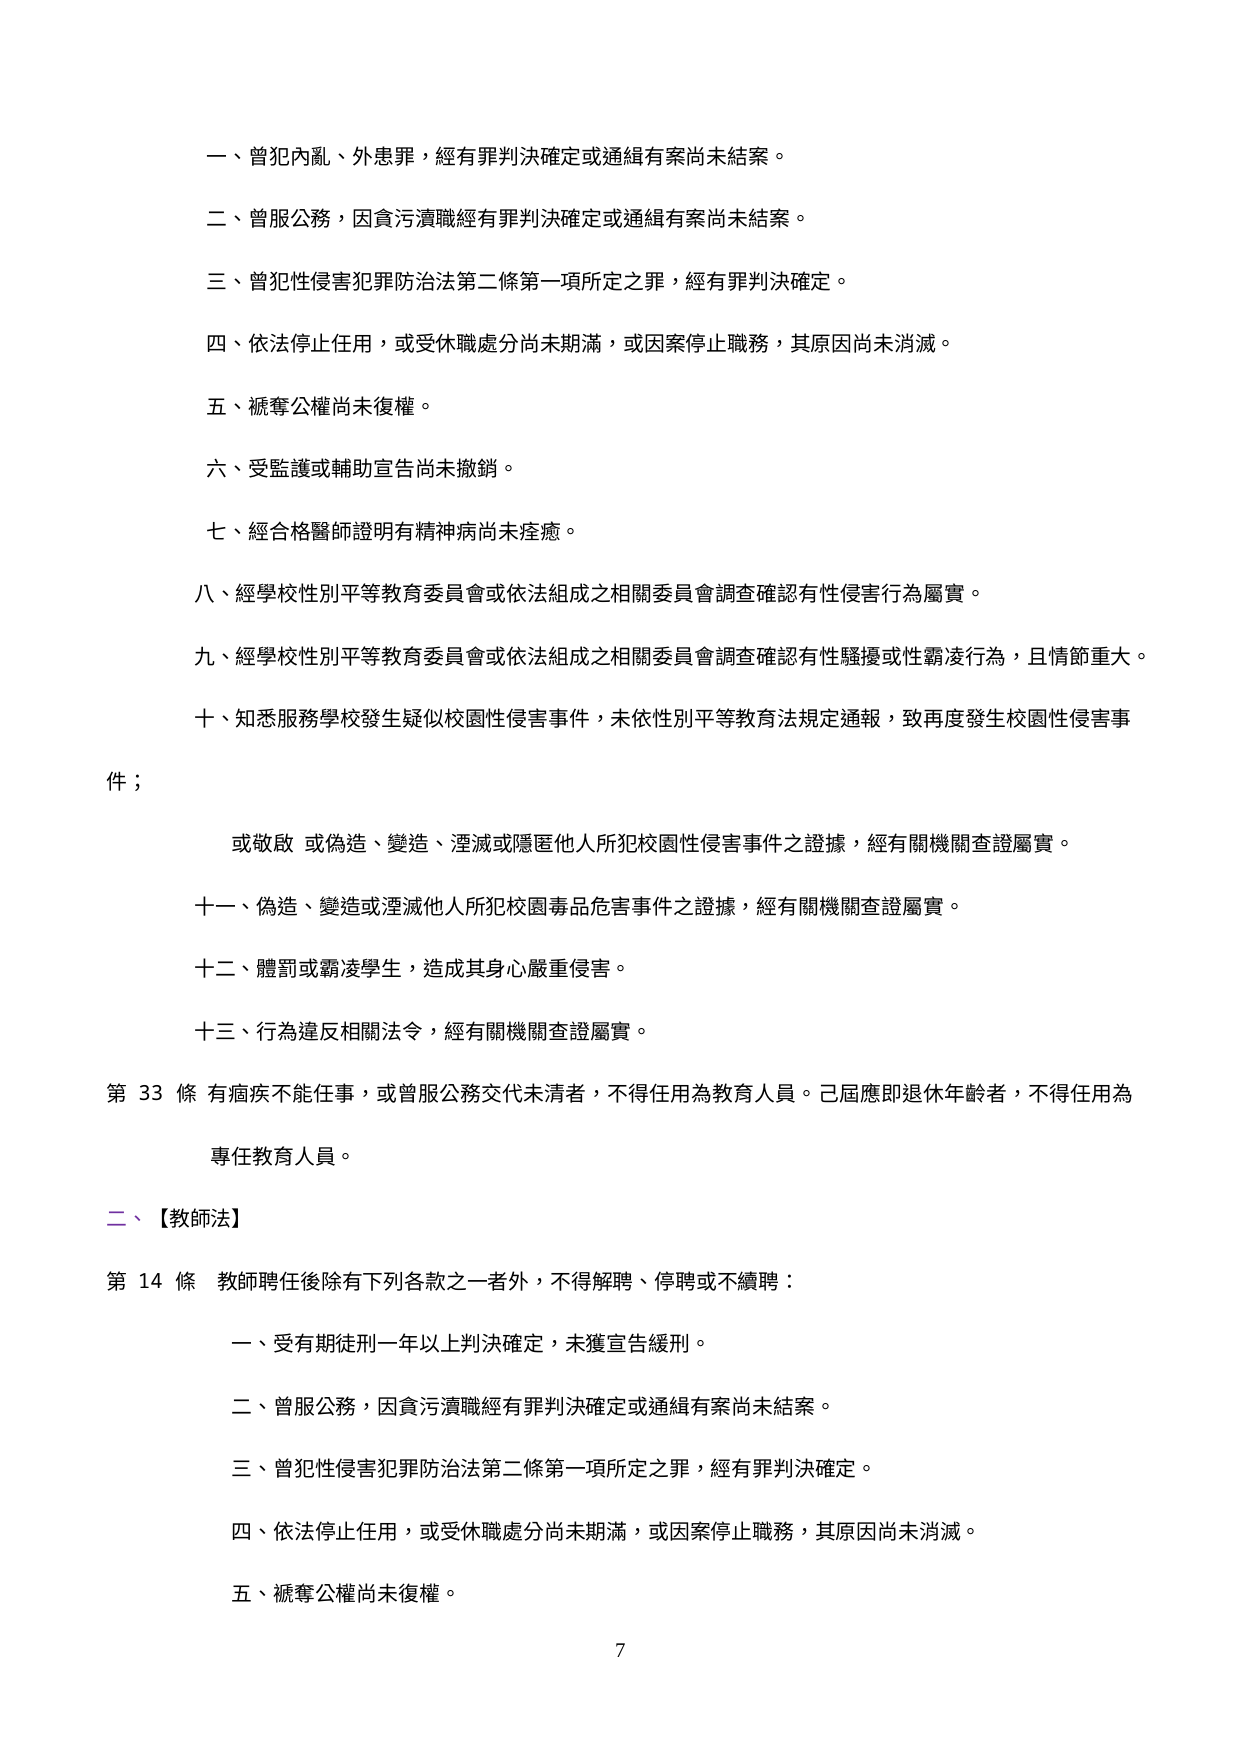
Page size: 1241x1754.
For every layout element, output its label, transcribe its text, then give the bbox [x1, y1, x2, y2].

text 一、曾犯內亂、外患罪，經有罪判決確定或通緝有案尚未結案。 [106, 113, 1134, 176]
text 九、經學校性別平等教育委員會或依法組成之相關委員會調查確認有性騷擾或性霸凌行為，且情節重大。 [106, 613, 1134, 676]
text 十三、行為違反相關法令，經有關機關查證屬實。 [106, 988, 1134, 1051]
text 五、褫奪公權尚未復權。 [106, 1551, 1134, 1613]
text 十二、體罰或霸凌學生，造成其身心嚴重侵害。 [106, 926, 1134, 988]
text 四、依法停止任用，或受休職處分尚未期滿，或因案停止職務，其原因尚未消滅。 [106, 1488, 1134, 1551]
text 二、曾服公務，因貪污瀆職經有罪判決確定或通緝有案尚未結案。 [106, 1363, 1134, 1426]
text 十一、偽造、變造或湮滅他人所犯校園毒品危害事件之證據，經有關機關查證屬實。 [106, 863, 1134, 926]
text 二、曾服公務，因貪污瀆職經有罪判決確定或通緝有案尚未結案。 [106, 176, 1134, 238]
text 二、【教師法】 [106, 1176, 1134, 1238]
text 五、褫奪公權尚未復權。 [106, 363, 1134, 426]
text 十、知悉服務學校發生疑似校園性侵害事件，未依性別平等教育法規定通報，致再度發生校園性侵害事件； [106, 676, 1134, 801]
text 四、依法停止任用，或受休職處分尚未期滿，或因案停止職務，其原因尚未消滅。 [106, 301, 1134, 363]
text 三、曾犯性侵害犯罪防治法第二條第一項所定之罪，經有罪判決確定。 [106, 1426, 1134, 1488]
text 一、受有期徒刑一年以上判決確定，未獲宣告緩刑。 [106, 1301, 1134, 1363]
text 七、經合格醫師證明有精神病尚未痊癒。 [106, 488, 1134, 551]
text 八、經學校性別平等教育委員會或依法組成之相關委員會調查確認有性侵害行為屬實。 [106, 551, 1134, 613]
text 第 33 條 有痼疾不能任事，或曾服公務交代未清者，不得任用為教育人員。己屆應即退休年齡者，不得任用為專任教育人員。 [106, 1051, 1134, 1176]
text 或敬啟 或偽造、變造、湮滅或隱匿他人所犯校園性侵害事件之證據，經有關機關查證屬實。 [106, 801, 1134, 863]
text 第 14 條 教師聘任後除有下列各款之一者外，不得解聘、停聘或不續聘： [106, 1238, 1134, 1301]
text 六、受監護或輔助宣告尚未撤銷。 [106, 426, 1134, 488]
text 三、曾犯性侵害犯罪防治法第二條第一項所定之罪，經有罪判決確定。 [106, 238, 1134, 301]
